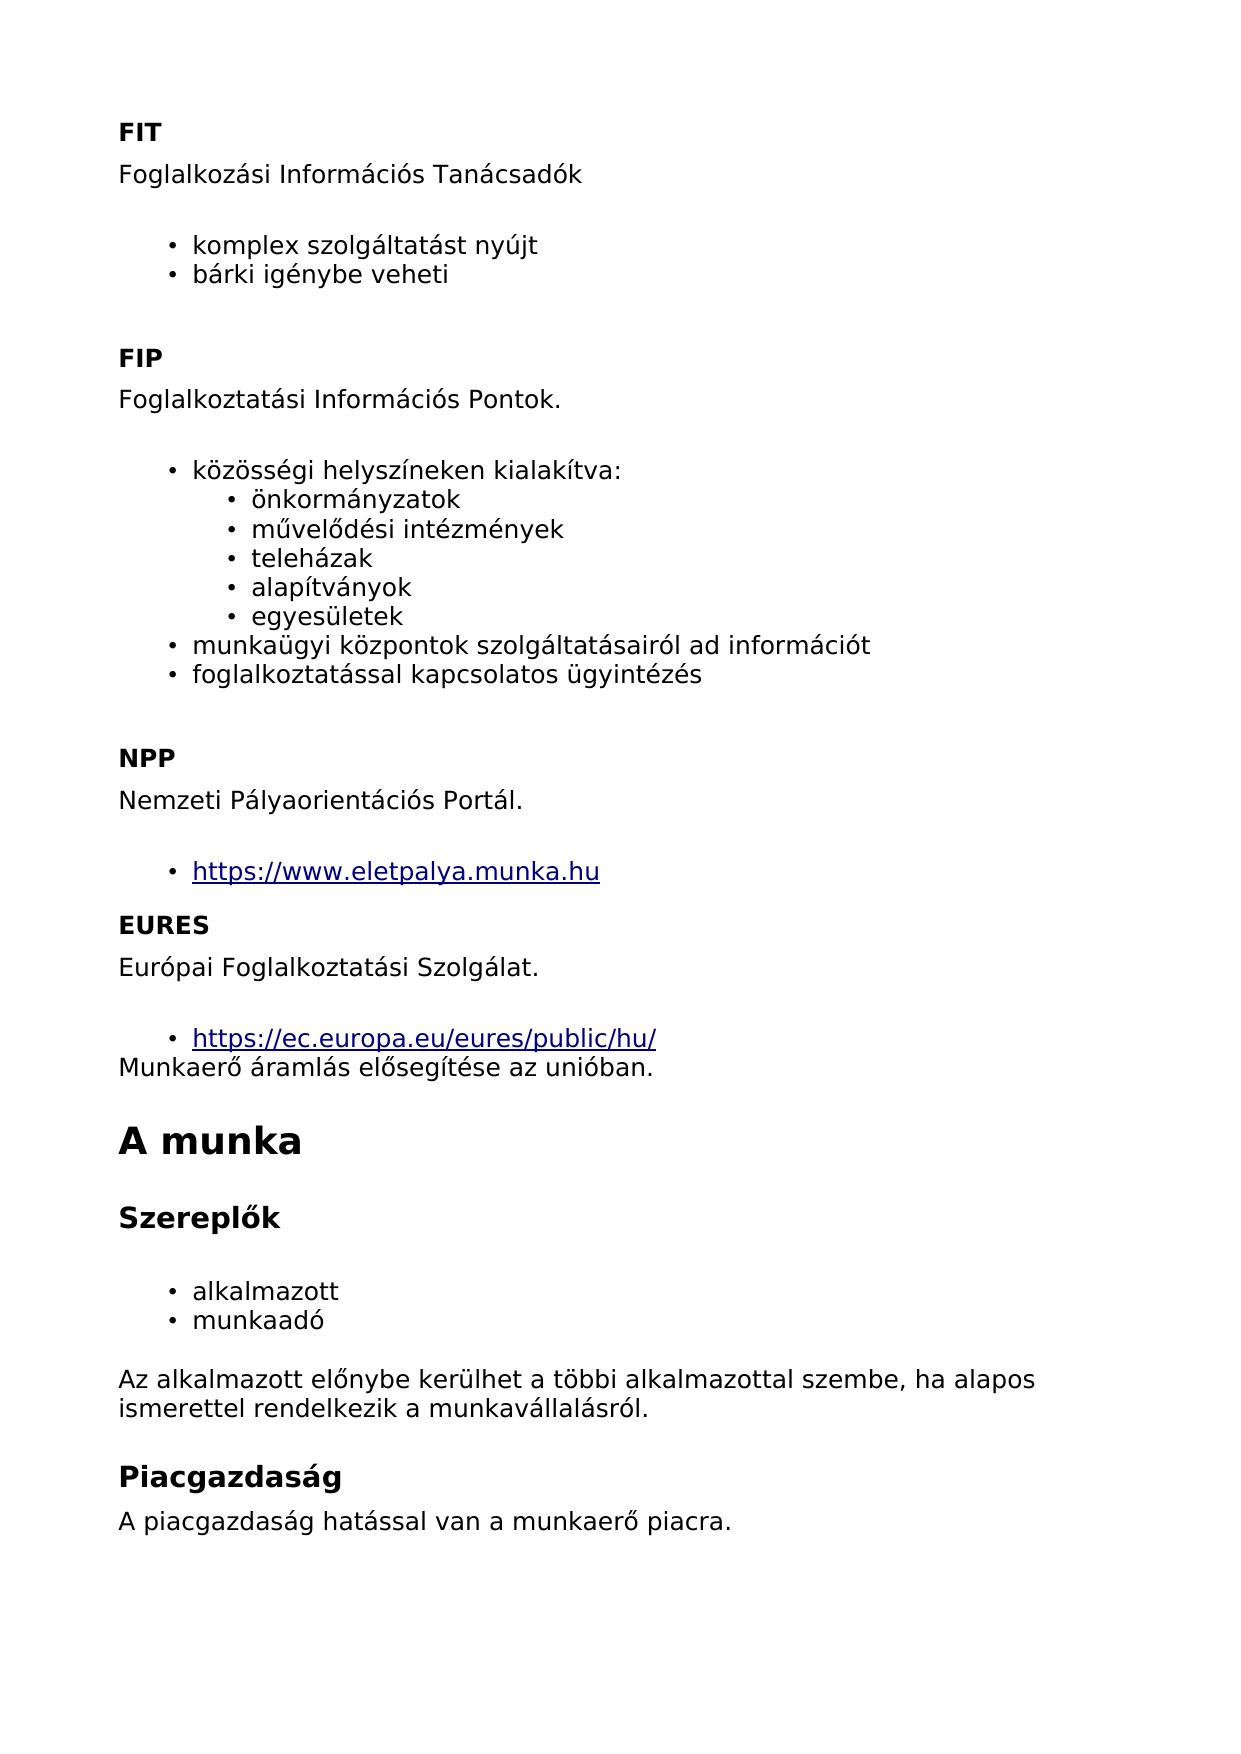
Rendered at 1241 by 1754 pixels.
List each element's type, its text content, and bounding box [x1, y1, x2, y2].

list alkalmazott [177, 1277, 1122, 1306]
list alapítványok [236, 573, 1122, 602]
list bárki igénybe veheti [177, 260, 1122, 289]
list egyesületek [236, 602, 1122, 632]
text Foglalkozási Információs Tanácsadók [118, 160, 1122, 189]
list közösségi helyszíneken kialakítva: [177, 457, 1122, 486]
text A piacgazdaság hatással van a munkaerő piacra. [118, 1507, 1122, 1536]
text Munkaerő áramlás elősegítése az unióban. [118, 1053, 1122, 1082]
list https://www.eletpalya.munka.hu [177, 857, 1122, 886]
subtitle A munka [118, 1120, 1122, 1164]
text Az alkalmazott előnybe kerülhet a többi alkalmazottal szembe, ha alapos ismerettel rendelkezik a munkavállalásról. [118, 1365, 1122, 1423]
list művelődési intézmények [236, 515, 1122, 544]
subtitle FIT [118, 118, 1122, 147]
text Nemzeti Pályaorientációs Portál. [118, 786, 1122, 815]
list https://ec.europa.eu/eures/public/hu/ [177, 1024, 1122, 1053]
list önkormányzatok [236, 486, 1122, 515]
subtitle Szereplők [118, 1201, 1122, 1235]
text Európai Foglalkoztatási Szolgálat. [118, 953, 1122, 982]
subtitle NPP [118, 744, 1122, 773]
text Foglalkoztatási Információs Pontok. [118, 385, 1122, 414]
list teleházak [236, 544, 1122, 573]
list komplex szolgáltatást nyújt [177, 231, 1122, 260]
subtitle FIP [118, 344, 1122, 373]
subtitle EURES [118, 911, 1122, 941]
subtitle Piacgazdaság [118, 1461, 1122, 1495]
list munkaügyi központok szolgáltatásairól ad információt [177, 632, 1122, 661]
list munkaadó [177, 1306, 1122, 1335]
list foglalkoztatással kapcsolatos ügyintézés [177, 661, 1122, 690]
